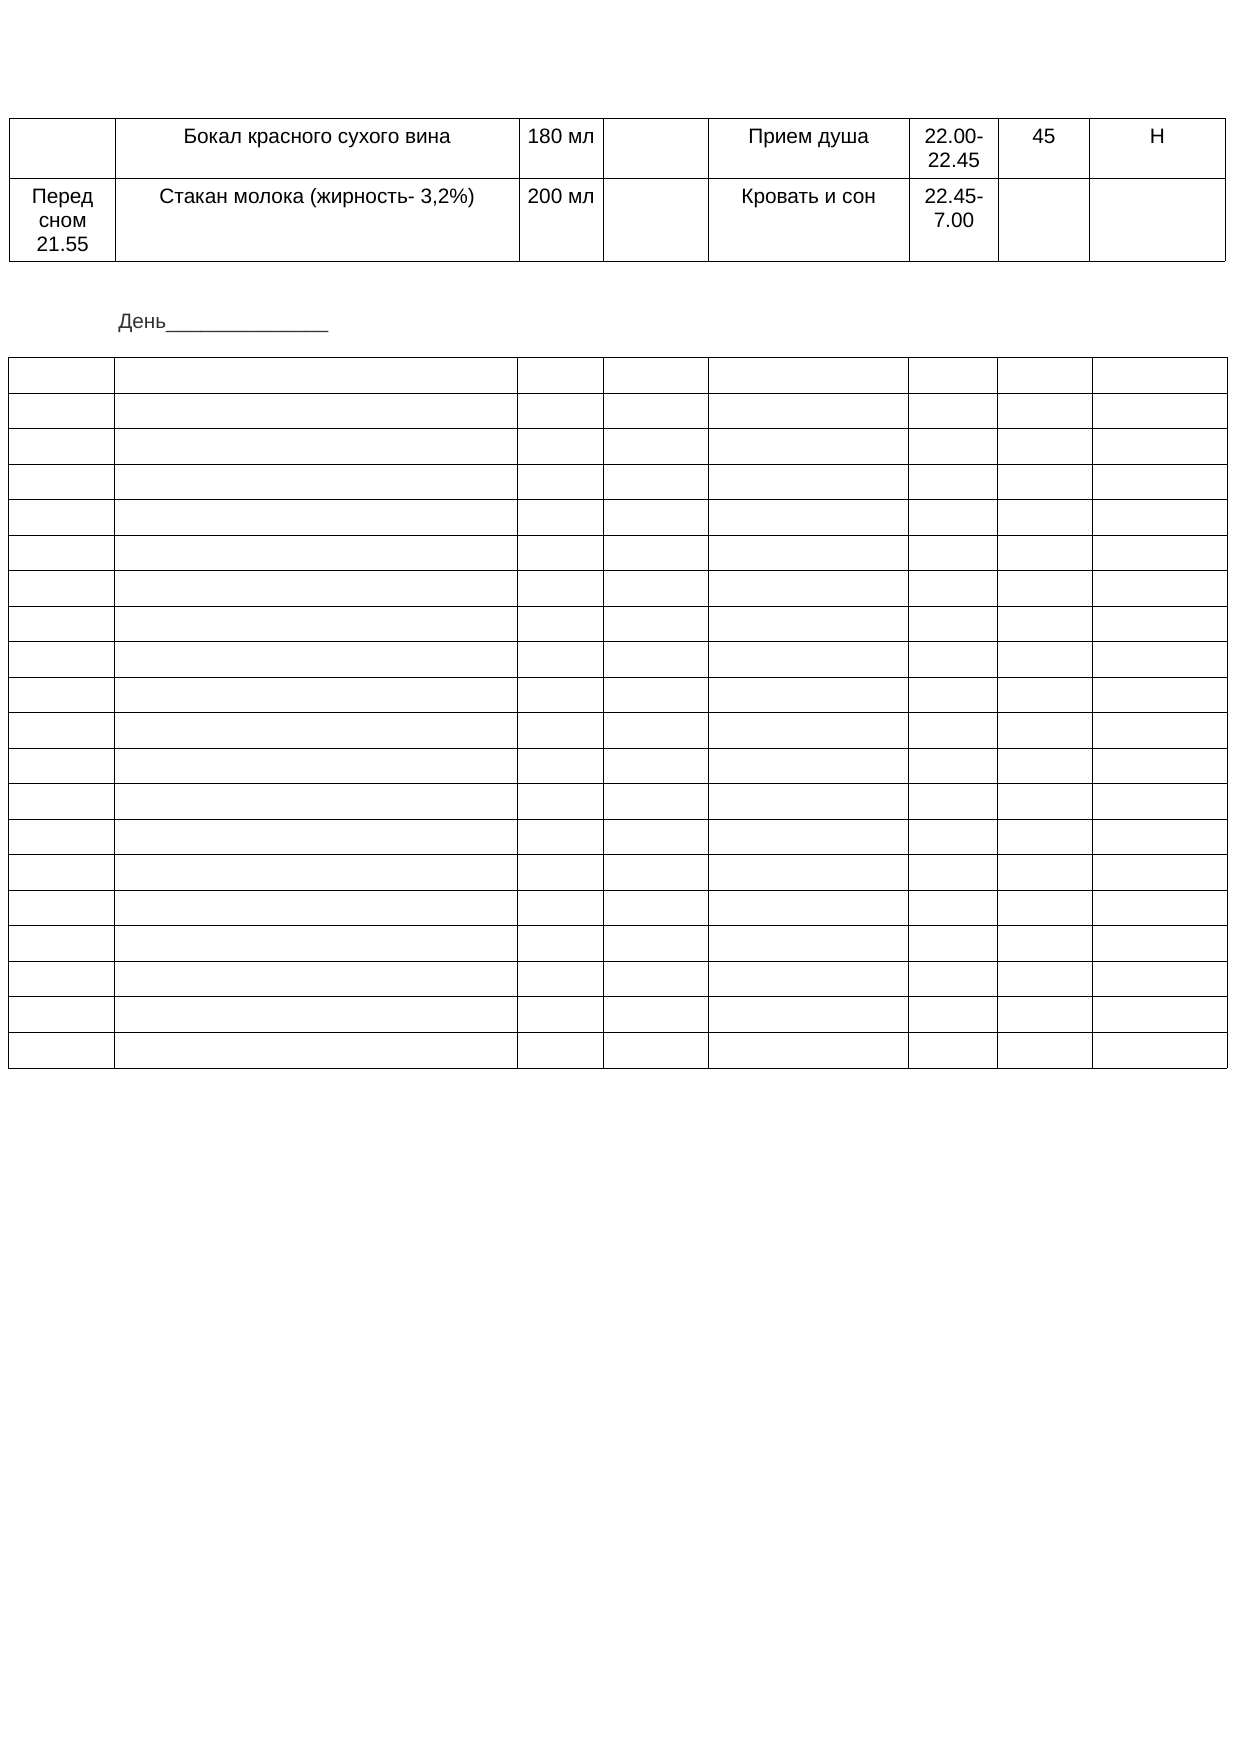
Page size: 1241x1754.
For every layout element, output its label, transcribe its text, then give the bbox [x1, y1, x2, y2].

table_cell [709, 749, 908, 783]
table_cell [709, 713, 908, 748]
table_cell [909, 607, 997, 641]
table_cell [518, 891, 603, 925]
table_cell [115, 536, 517, 570]
table_cell [909, 997, 997, 1032]
table_cell [604, 713, 708, 748]
table_cell [1093, 962, 1227, 996]
table_header [998, 358, 1092, 392]
table_cell [709, 394, 908, 428]
table_cell [604, 607, 708, 641]
table_cell [909, 891, 997, 925]
table_cell [909, 571, 997, 606]
table_cell [709, 536, 908, 570]
table_cell [115, 713, 517, 748]
table_cell [604, 678, 708, 712]
table_cell [709, 465, 908, 499]
table_cell [909, 500, 997, 534]
table_cell [518, 784, 603, 819]
table_cell [518, 1033, 603, 1067]
table_cell [115, 1033, 517, 1067]
table_cell [998, 678, 1092, 712]
table_cell [115, 749, 517, 783]
table_cell [604, 536, 708, 570]
table_cell Прием душа [709, 119, 909, 178]
table_cell [1093, 678, 1227, 712]
table_cell [518, 536, 603, 570]
table_cell [1093, 891, 1227, 925]
table_cell [9, 642, 114, 677]
table_cell [909, 749, 997, 783]
table_cell [909, 678, 997, 712]
table_cell [115, 926, 517, 961]
table_cell [1093, 571, 1227, 606]
table_cell [604, 571, 708, 606]
table_cell 22.00-22.45 [910, 119, 998, 178]
table_cell [909, 784, 997, 819]
table_cell [518, 465, 603, 499]
table_cell [998, 429, 1092, 463]
table_cell [115, 784, 517, 819]
table_cell [998, 607, 1092, 641]
table_cell [709, 1033, 908, 1067]
table_cell [1093, 465, 1227, 499]
table_cell [709, 820, 908, 854]
table_cell [998, 571, 1092, 606]
table_cell [518, 394, 603, 428]
text День______________ [118, 309, 1122, 333]
table_cell [9, 465, 114, 499]
table_cell [9, 855, 114, 890]
table_cell 22.45-7.00 [910, 179, 998, 261]
table_cell [1093, 500, 1227, 534]
table_cell [709, 891, 908, 925]
table_cell [909, 855, 997, 890]
table_cell [1093, 820, 1227, 854]
table_cell [998, 394, 1092, 428]
table_cell [518, 607, 603, 641]
table_cell [115, 855, 517, 890]
table_cell 180 мл [520, 119, 603, 178]
table_cell [518, 642, 603, 677]
table_cell Бокал красного сухого вина [116, 119, 519, 178]
table_cell [909, 394, 997, 428]
table_cell [998, 926, 1092, 961]
table_cell [909, 926, 997, 961]
table_cell [1093, 607, 1227, 641]
table_cell [115, 429, 517, 463]
table_cell [1093, 997, 1227, 1032]
table_cell [9, 749, 114, 783]
table_cell Перед сном 21.55 [10, 179, 115, 261]
table_cell 45 [999, 119, 1089, 178]
table_cell [518, 962, 603, 996]
table_cell [115, 607, 517, 641]
table_cell [9, 678, 114, 712]
table_cell [604, 394, 708, 428]
table_cell [1093, 926, 1227, 961]
table_cell [709, 678, 908, 712]
table_header [9, 358, 114, 392]
table_cell [1093, 1033, 1227, 1067]
table_cell [604, 891, 708, 925]
table_cell [9, 429, 114, 463]
table_cell [604, 179, 708, 261]
table_header [518, 358, 603, 392]
table_cell [1093, 536, 1227, 570]
table_header [909, 358, 997, 392]
table_cell [999, 179, 1089, 261]
table_cell [709, 855, 908, 890]
table_cell [604, 119, 708, 178]
table_cell [9, 713, 114, 748]
table_cell [1093, 394, 1227, 428]
table_cell [115, 820, 517, 854]
table_cell [998, 1033, 1092, 1067]
table_cell [998, 962, 1092, 996]
table_cell [115, 500, 517, 534]
table_cell [604, 926, 708, 961]
table_cell [518, 713, 603, 748]
table_cell [115, 642, 517, 677]
table_cell [9, 607, 114, 641]
table_cell [518, 678, 603, 712]
table_cell [998, 784, 1092, 819]
table_cell [709, 784, 908, 819]
table_cell [998, 465, 1092, 499]
table_cell [998, 713, 1092, 748]
table_cell [604, 500, 708, 534]
table_cell [998, 642, 1092, 677]
table_cell [998, 820, 1092, 854]
table_cell [115, 962, 517, 996]
table_cell [604, 749, 708, 783]
table_cell [604, 1033, 708, 1067]
table_cell [518, 500, 603, 534]
table_header [604, 358, 708, 392]
table_cell [604, 997, 708, 1032]
table_cell [1090, 179, 1225, 261]
table_cell [9, 820, 114, 854]
table_cell [115, 678, 517, 712]
table_cell [1093, 642, 1227, 677]
table_cell [9, 1033, 114, 1067]
table_cell [998, 891, 1092, 925]
table_cell [518, 855, 603, 890]
table_cell [518, 820, 603, 854]
table_cell [9, 926, 114, 961]
table_cell [518, 926, 603, 961]
table_cell [909, 713, 997, 748]
table_cell [1093, 749, 1227, 783]
table_cell [909, 962, 997, 996]
table_cell [709, 571, 908, 606]
table_cell [604, 465, 708, 499]
table_cell [9, 536, 114, 570]
table_cell [604, 429, 708, 463]
table_cell [115, 891, 517, 925]
table_cell [604, 642, 708, 677]
table_cell [998, 997, 1092, 1032]
table_cell Н [1090, 119, 1225, 178]
table_cell [909, 536, 997, 570]
table_cell [9, 784, 114, 819]
table_cell [909, 820, 997, 854]
table_header [115, 358, 517, 392]
table_header [1093, 358, 1227, 392]
table_cell [9, 500, 114, 534]
table_cell [909, 465, 997, 499]
table_cell [909, 1033, 997, 1067]
table_cell [709, 962, 908, 996]
table_cell [709, 429, 908, 463]
table_cell [9, 394, 114, 428]
table_cell [115, 465, 517, 499]
table_cell [709, 500, 908, 534]
table_cell [518, 749, 603, 783]
table_cell [604, 962, 708, 996]
table_cell [115, 571, 517, 606]
table_cell [1093, 784, 1227, 819]
table_cell [115, 394, 517, 428]
table_cell [9, 891, 114, 925]
table_cell Стакан молока (жирность- 3,2%) [116, 179, 519, 261]
table_cell [709, 607, 908, 641]
table_cell [709, 926, 908, 961]
table_cell [518, 429, 603, 463]
table_cell [10, 119, 115, 178]
table_cell Кровать и сон [709, 179, 909, 261]
table_cell [1093, 713, 1227, 748]
table_cell [604, 820, 708, 854]
table_cell [909, 642, 997, 677]
table_cell [604, 784, 708, 819]
table_cell [9, 997, 114, 1032]
table_cell [998, 500, 1092, 534]
table_header [709, 358, 908, 392]
table_cell [518, 571, 603, 606]
table_cell [909, 429, 997, 463]
table_cell [9, 571, 114, 606]
table_cell [998, 855, 1092, 890]
table_cell [1093, 855, 1227, 890]
table_cell 200 мл [520, 179, 603, 261]
table_cell [604, 855, 708, 890]
table_cell [998, 536, 1092, 570]
table_cell [709, 642, 908, 677]
table_cell [115, 997, 517, 1032]
table_cell [1093, 429, 1227, 463]
table_cell [998, 749, 1092, 783]
table_cell [709, 997, 908, 1032]
table_cell [9, 962, 114, 996]
table_cell [518, 997, 603, 1032]
